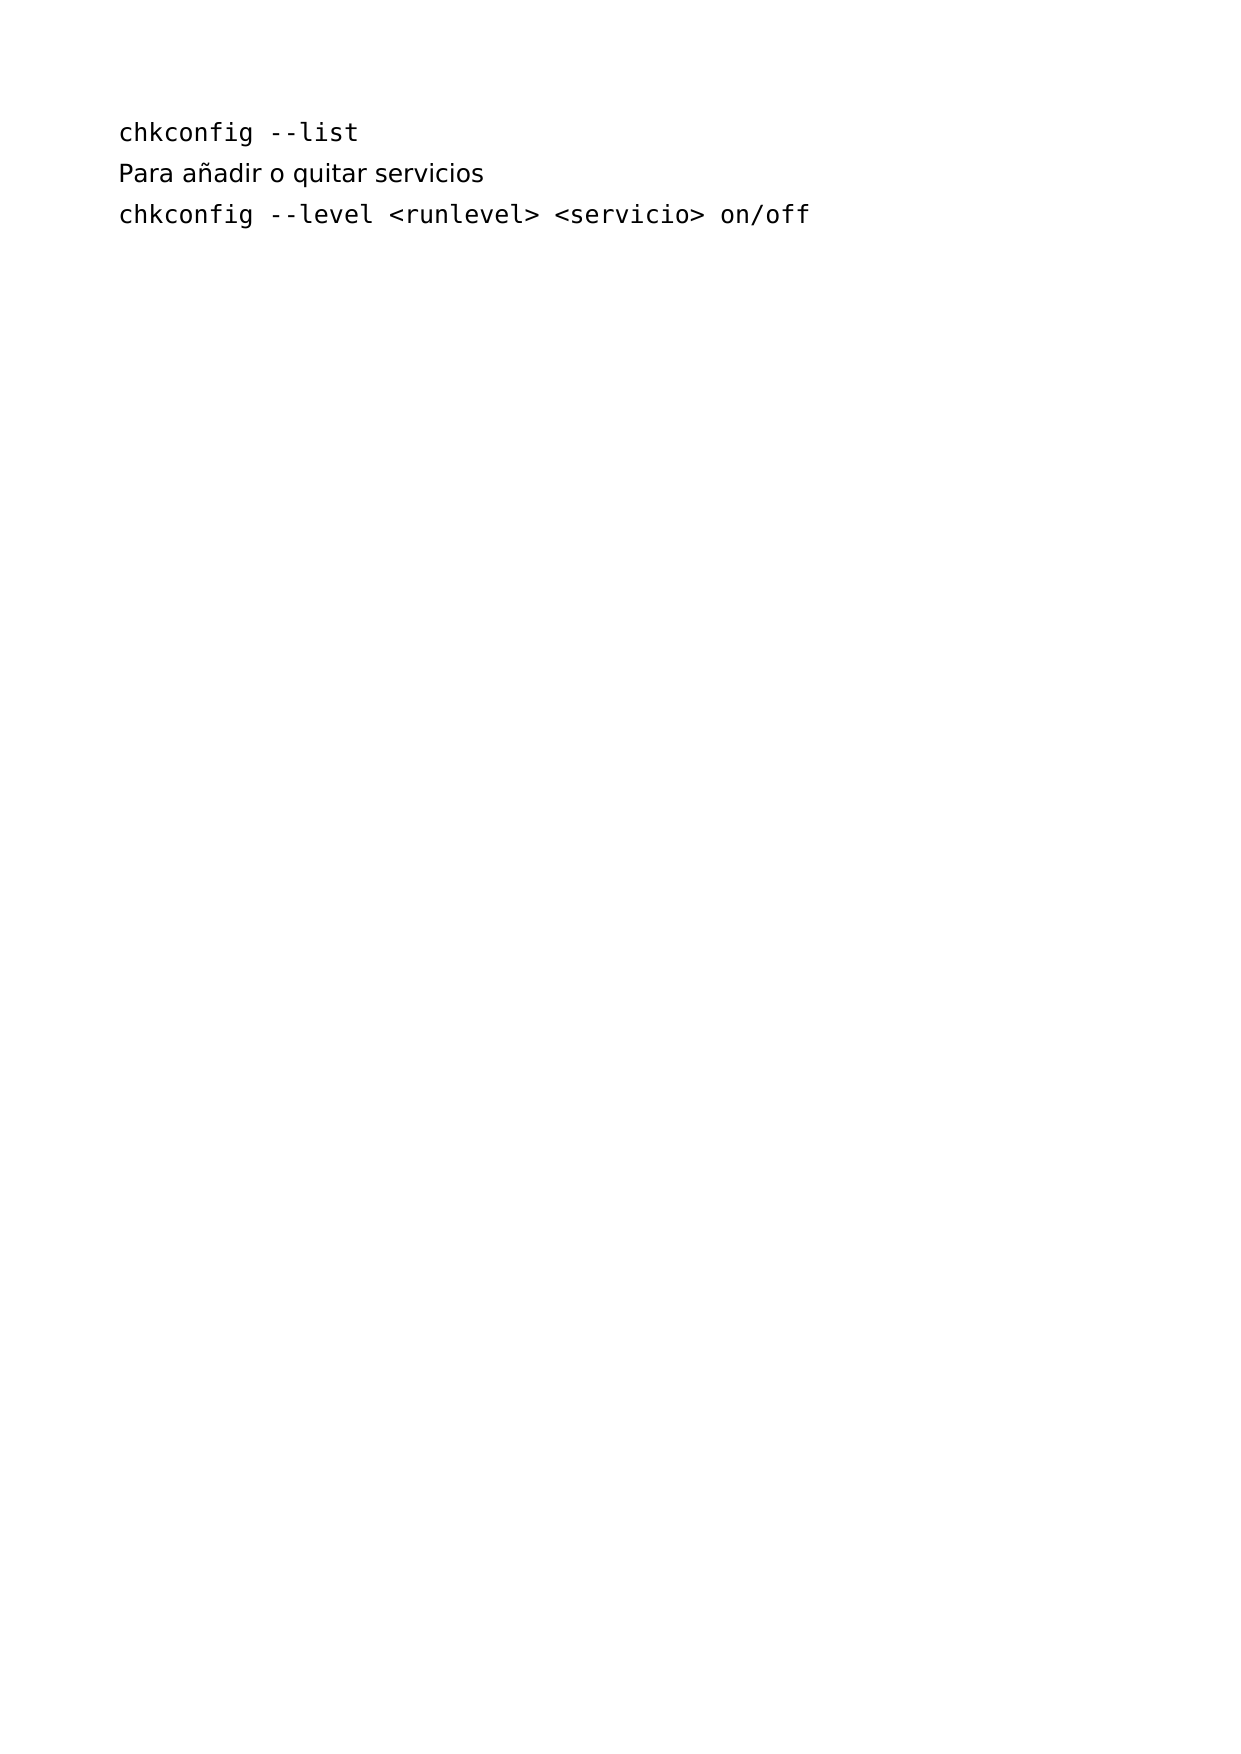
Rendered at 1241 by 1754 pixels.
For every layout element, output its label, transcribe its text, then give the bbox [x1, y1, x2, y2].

text chkconfig --list [118, 118, 1122, 147]
text Para añadir o quitar servicios [118, 159, 1122, 188]
text chkconfig --level <runlevel> <servicio> on/off [118, 201, 1122, 230]
